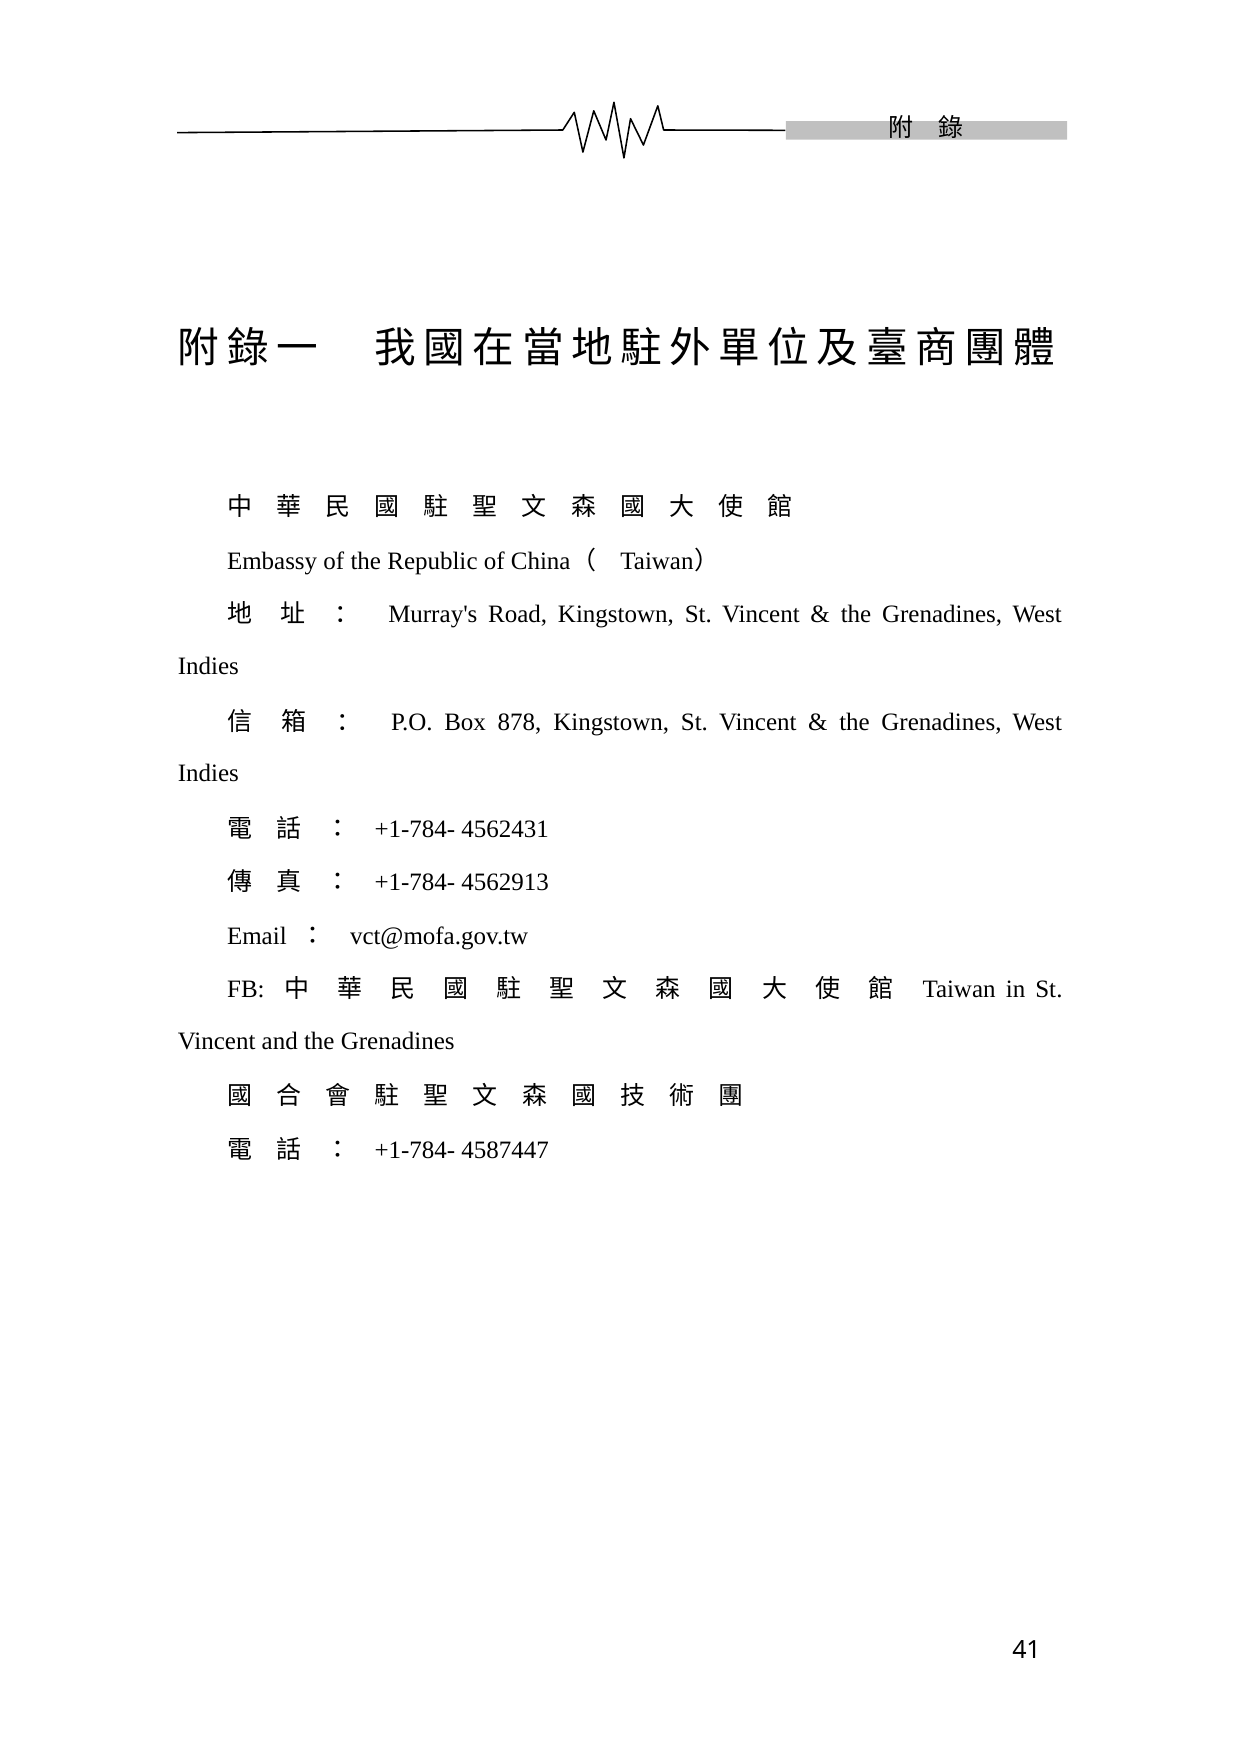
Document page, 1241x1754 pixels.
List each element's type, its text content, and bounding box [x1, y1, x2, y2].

text Email：vct@mofa.gov.tw [178, 906, 1063, 960]
text 國合會駐聖文森國技術團 [178, 1067, 1063, 1121]
text 中華民國駐聖文森國大使館 [178, 478, 1063, 532]
text 附錄一 我國在當地駐外單位及臺商團體 [178, 291, 1063, 398]
text FB: 中華民國駐聖文森國大使館Taiwan in St. Vincent and the Grenadines [178, 960, 1063, 1067]
text 電話：+1-784- 4562431 [178, 799, 1063, 853]
text 信箱：P.O. Box 878, Kingstown, St. Vincent & the Grenadines, West Indies [178, 692, 1063, 799]
text 地址：Murray's Road, Kingstown, St. Vincent & the Grenadines, West Indies [178, 585, 1063, 692]
text 電話：+1-784- 4587447 [178, 1121, 1063, 1174]
text 傳真：+1-784- 4562913 [178, 853, 1063, 906]
text Embassy of the Republic of China（Taiwan） [227, 532, 1063, 585]
